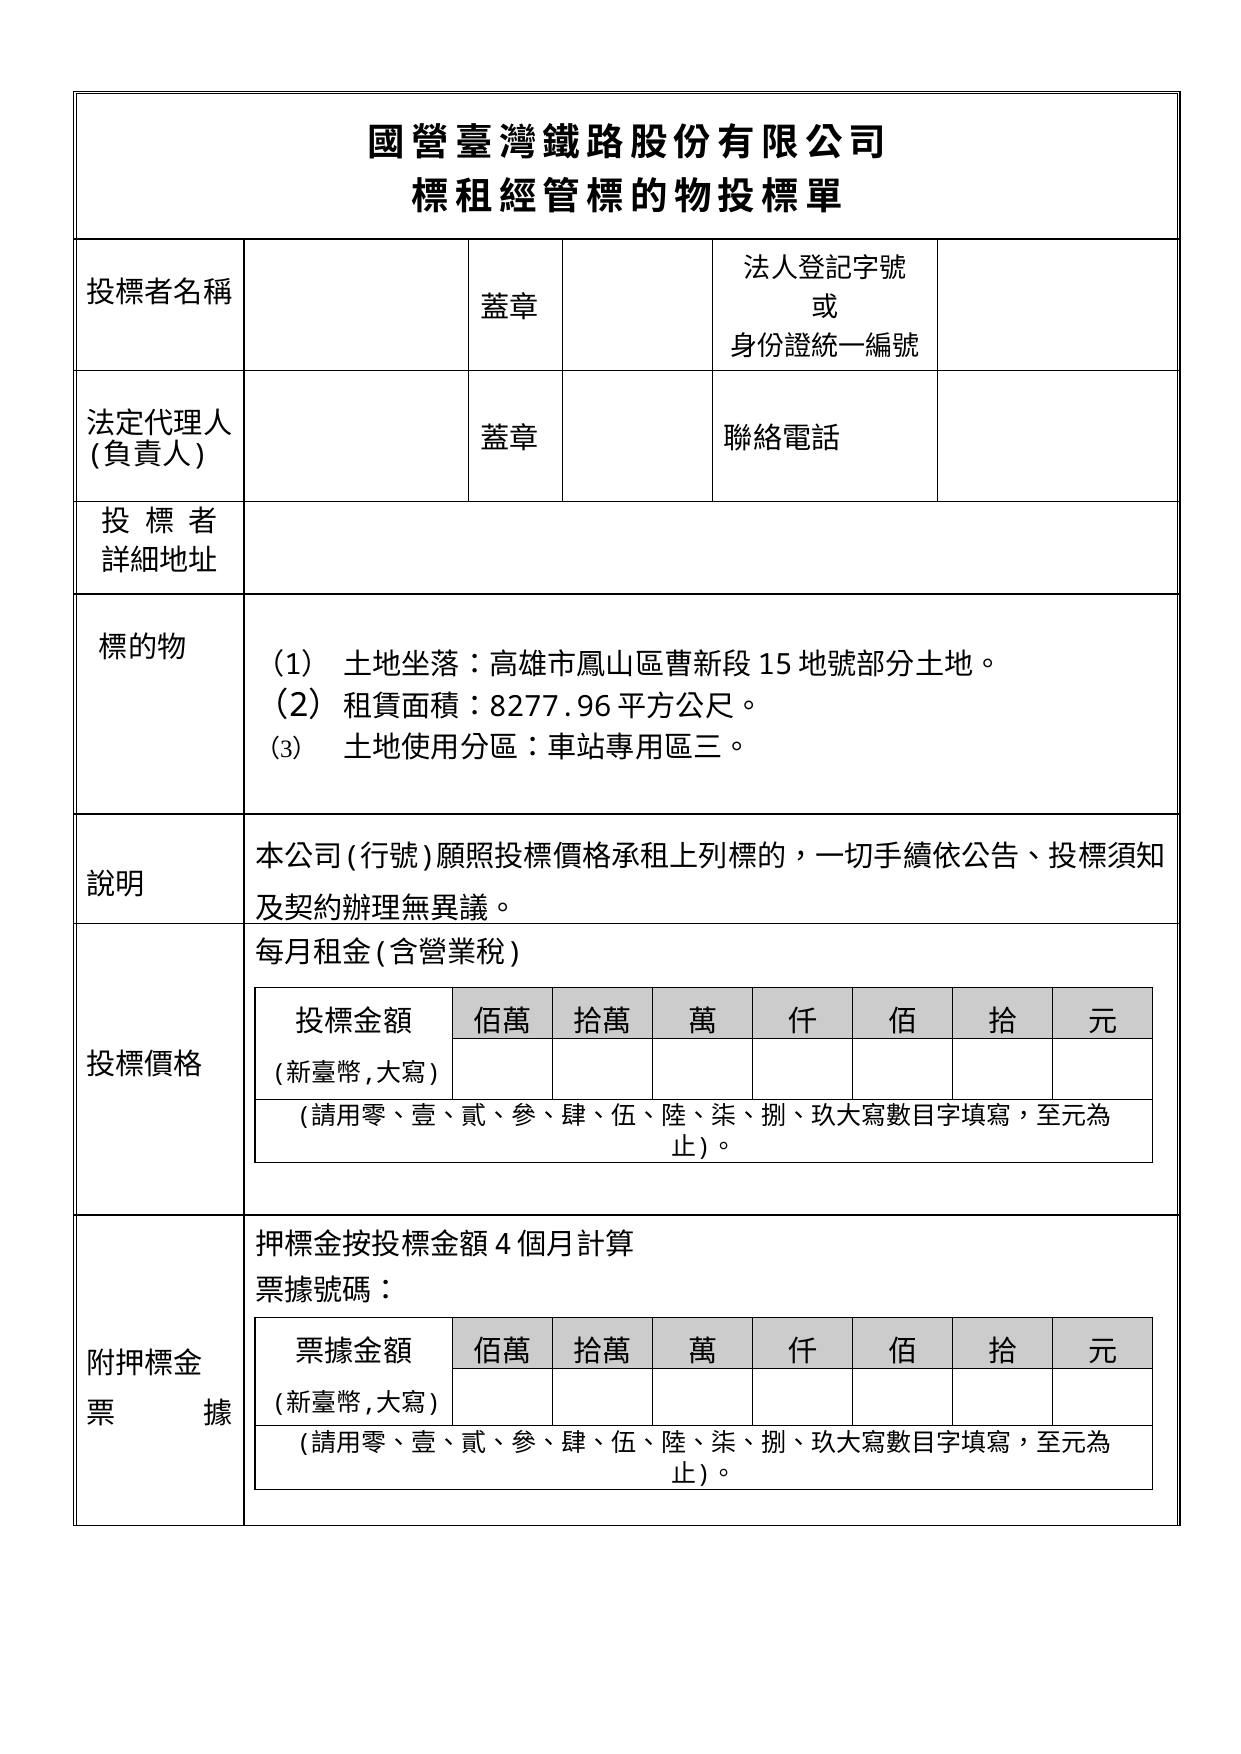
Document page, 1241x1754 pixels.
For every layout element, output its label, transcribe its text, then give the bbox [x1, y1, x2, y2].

table_cell 說明 [77, 815, 243, 922]
table_cell [453, 1039, 552, 1098]
table_header 仟 [753, 988, 852, 1038]
table_header 佰 [853, 1318, 952, 1368]
table_header 國營臺灣鐵路股份有限公司 標租經管標的物投標單 [77, 94, 1177, 238]
table_cell 聯絡電話 [713, 371, 937, 501]
table_cell 投標價格 [77, 924, 243, 1214]
table_cell [1053, 1039, 1152, 1098]
table_cell [853, 1039, 952, 1098]
table_cell [245, 502, 1177, 593]
table_cell [653, 1369, 752, 1425]
table_header 拾萬 [553, 1318, 652, 1368]
table_header 拾 [953, 988, 1052, 1038]
table_cell [563, 240, 712, 370]
table_cell [563, 371, 712, 501]
table_cell [653, 1039, 752, 1098]
table_cell [953, 1039, 1052, 1098]
table_cell 蓋章 [469, 240, 562, 370]
table_cell [1053, 1369, 1152, 1425]
table_cell 投標者名稱 [77, 240, 243, 370]
table_header 佰 [853, 988, 952, 1038]
table_cell [853, 1369, 952, 1425]
table_header 拾 [953, 1318, 1052, 1368]
table_cell 投 標 者 詳細地址 [77, 502, 243, 593]
table_cell 附押標金 票 據 [77, 1216, 243, 1525]
table_header 萬 [653, 988, 752, 1038]
table_cell 標的物 [77, 595, 243, 813]
table_cell [245, 240, 468, 370]
table_cell 每月租金(含營業稅) [245, 924, 1177, 1214]
table_cell [553, 1039, 652, 1098]
table_cell [953, 1369, 1052, 1425]
table_header 拾萬 [553, 988, 652, 1038]
table_cell 法定代理人(負責人) 姓名 [77, 371, 243, 501]
table_cell [453, 1369, 552, 1425]
table_header 仟 [753, 1318, 852, 1368]
table_header 元 [1053, 1318, 1152, 1368]
table_cell [938, 371, 1177, 501]
table_cell (請用零、壹、貳、參、肆、伍、陸、柒、捌、玖大寫數目字填寫，至元為止)。 [256, 1426, 1152, 1489]
table_cell [553, 1369, 652, 1425]
table_header 萬 [653, 1318, 752, 1368]
table_cell [753, 1369, 852, 1425]
table_cell [753, 1039, 852, 1098]
table_cell 蓋章 [469, 371, 562, 501]
table_cell 押標金按投標金額4個月計算 票據號碼： [245, 1216, 1177, 1525]
table_header 佰萬 [453, 1318, 552, 1368]
table_header 佰萬 [453, 988, 552, 1038]
table_header 投標金額 (新臺幣,大寫) [256, 988, 452, 1098]
table_header 票據金額 (新臺幣,大寫) [256, 1318, 452, 1425]
table_cell [938, 240, 1177, 370]
table_cell [245, 371, 468, 501]
table_cell 土地坐落：高雄市鳳山區曹新段15地號部分土地。 租賃面積：8277.96平方公尺。 土地使用分區：車站專用區三。 [245, 595, 1177, 813]
table_cell (請用零、壹、貳、參、肆、伍、陸、柒、捌、玖大寫數目字填寫，至元為止)。 [256, 1100, 1152, 1162]
table_header 元 [1053, 988, 1152, 1038]
table_cell 法人登記字號 或 身份證統一編號 [713, 240, 937, 370]
table_cell 本公司(行號)願照投標價格承租上列標的，一切手續依公告、投標須知及契約辦理無異議。 [245, 815, 1177, 922]
